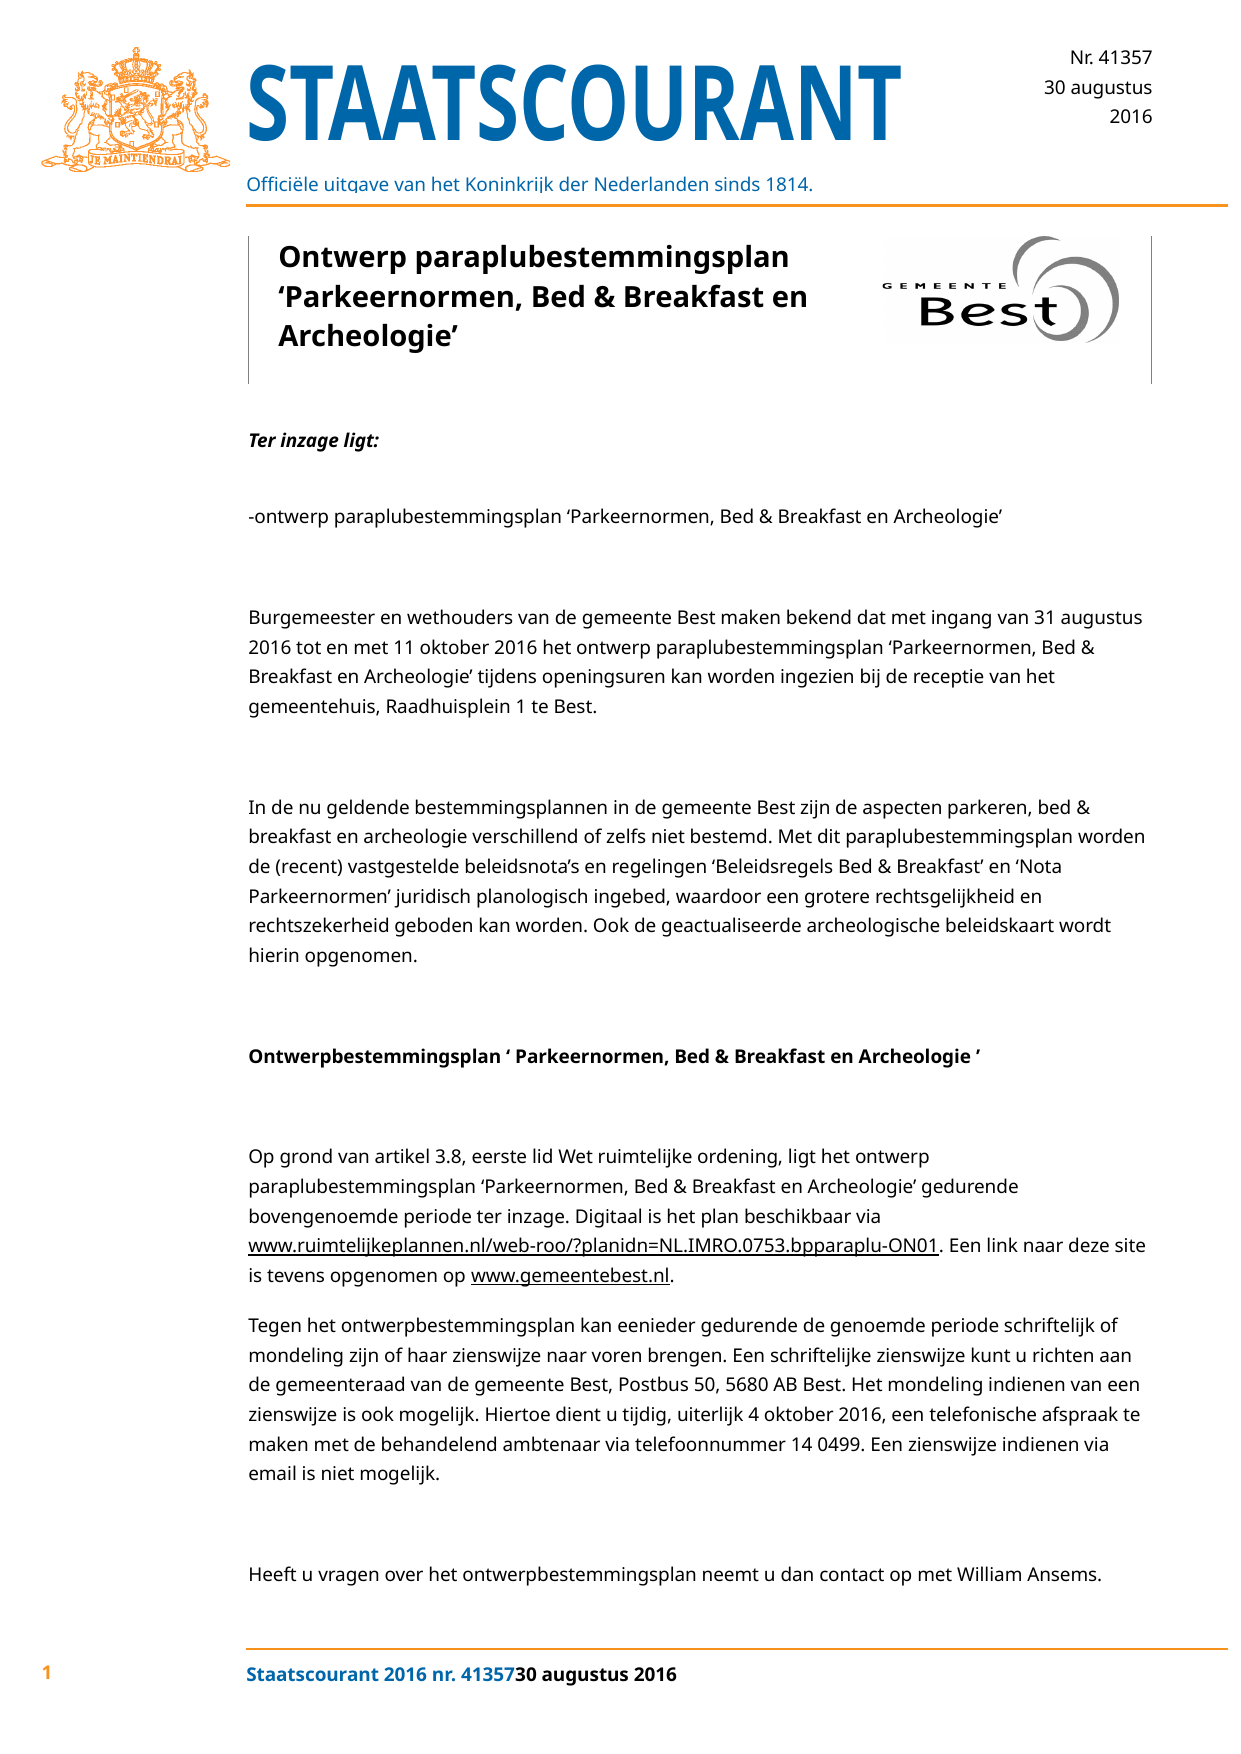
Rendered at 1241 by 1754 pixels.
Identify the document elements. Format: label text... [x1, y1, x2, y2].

text Ter inzage ligt: [248, 427, 1152, 453]
table_header [850, 236, 882, 342]
text Heeft u vragen over het ontwerpbestemmingsplan neemt u dan contact op met William Ansems. [248, 1561, 1152, 1587]
text Burgemeester en wethouders van de gemeente Best maken bekend dat met ingang van 31 augustus 2016 tot en met 11 oktober 2016 het ontwerp paraplubestemmingsplan ‘Parkeernormen, Bed & Breakfast en Archeologie’ tijdens openingsuren kan worden ingezien bij de receptie van het gemeentehuis, Raadhuisplein 1 te Best. [248, 604, 1152, 719]
picture [41, 47, 231, 172]
text In de nu geldende bestemmingsplannen in de gemeente Best zijn de aspecten parkeren, bed & breakfast en archeologie verschillend of zelfs niet bestemd. Met dit paraplubestemmingsplan worden de (recent) vastgestelde beleidsnota’s en regelingen ‘Beleidsregels Bed & Breakfast’ en ‘Nota Parkeernormen’ juridisch planologisch ingebed, waardoor een grotere rechtsgelijkheid en rechtszekerheid geboden kan worden. Ook de geactualiseerde archeologische beleidskaart wordt hierin opgenomen. [248, 794, 1152, 968]
table_header Ontwerp paraplubestemmingsplan ‘Parkeernormen, Bed & Breakfast en Archeologie’ [249, 236, 850, 384]
text Ontwerpbestemmingsplan ‘ Parkeernormen, Bed & Breakfast en Archeologie ’ [248, 1043, 1152, 1068]
text -ontwerp paraplubestemmingsplan ‘Parkeernormen, Bed & Breakfast en Archeologie’ [248, 504, 1152, 529]
table_header [850, 343, 1151, 384]
text Tegen het ontwerpbestemmingsplan kan eenieder gedurende de genoemde periode schriftelijk of mondeling zijn of haar zienswijze naar voren brengen. Een schriftelijke zienswijze kunt u richten aan de gemeenteraad van de gemeente Best, Postbus 50, 5680 AB Best. Het mondeling indienen van een zienswijze is ook mogelijk. Hiertoe dient u tijdig, uiterlijk 4 oktober 2016, een telefonische afspraak te maken met de behandelend ambtenaar via telefoonnummer 14 0499. Een zienswijze indienen via email is niet mogelijk. [248, 1312, 1152, 1486]
table_header [1119, 236, 1151, 342]
text Op grond van artikel 3.8, eerste lid Wet ruimtelijke ordening, ligt het ontwerp paraplubestemmingsplan ‘Parkeernormen, Bed & Breakfast en Archeologie’ gedurende bovengenoemde periode ter inzage. Digitaal is het plan beschikbaar via www.ruimtelijkeplannen.nl/web-roo/?planidn=NL.IMRO.0753.bpparaplu-ON01. Een link naar deze site is tevens opgenomen op www.gemeentebest.nl. [248, 1144, 1152, 1288]
picture [882, 236, 1119, 343]
